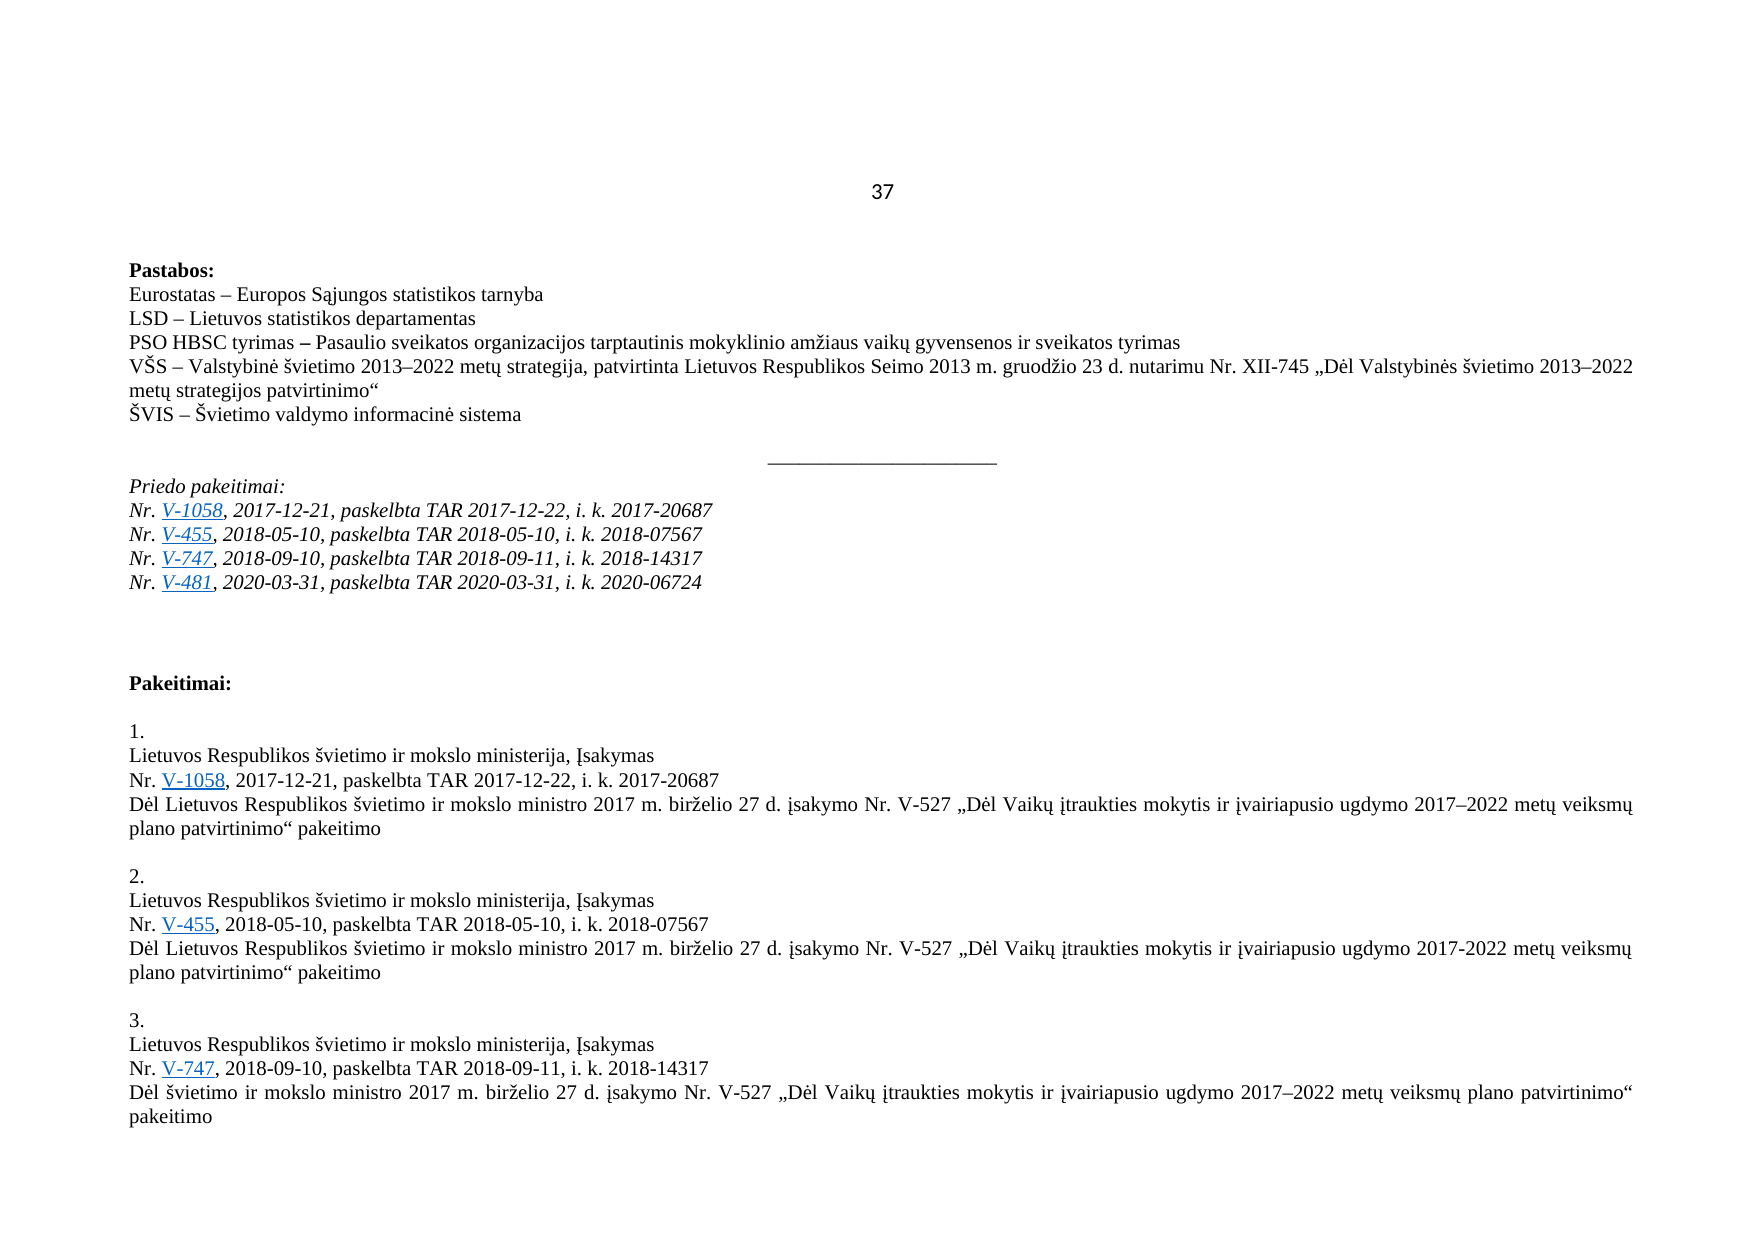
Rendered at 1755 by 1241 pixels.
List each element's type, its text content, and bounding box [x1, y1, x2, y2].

text Lietuvos Respublikos švietimo ir mokslo ministerija, Įsakymas [129, 888, 1636, 912]
text Nr. V-1058, 2017-12-21, paskelbta TAR 2017-12-22, i. k. 2017-20687 [129, 767, 1636, 792]
text Priedo pakeitimai: [129, 474, 1636, 498]
text –––––––––––––––––––––– [129, 450, 1636, 474]
text VŠS – Valstybinė švietimo 2013–2022 metų strategija, patvirtinta Lietuvos Respublikos Seimo 2013 m. gruodžio 23 d. nutarimu Nr. XII-745 „Dėl Valstybinės švietimo 2013–2022 metų strategijos patvirtinimo“ [129, 354, 1636, 402]
text Nr. V-747, 2018-09-10, paskelbta TAR 2018-09-11, i. k. 2018-14317 [129, 1056, 1636, 1080]
text Dėl švietimo ir mokslo ministro 2017 m. birželio 27 d. įsakymo Nr. V-527 „Dėl Vaikų įtraukties mokytis ir įvairiapusio ugdymo 2017–2022 metų veiksmų plano patvirtinimo“ pakeitimo [129, 1080, 1636, 1128]
text ŠVIS – Švietimo valdymo informacinė sistema [129, 402, 1636, 426]
text Dėl Lietuvos Respublikos švietimo ir mokslo ministro 2017 m. birželio 27 d. įsakymo Nr. V-527 „Dėl Vaikų įtraukties mokytis ir įvairiapusio ugdymo 2017–2022 metų veiksmų plano patvirtinimo“ pakeitimo [129, 792, 1636, 840]
text PSO HBSC tyrimas – Pasaulio sveikatos organizacijos tarptautinis mokyklinio amžiaus vaikų gyvensenos ir sveikatos tyrimas [129, 330, 1636, 354]
text Nr. V-481, 2020-03-31, paskelbta TAR 2020-03-31, i. k. 2020-06724 [129, 570, 1636, 594]
text 1. [129, 719, 1636, 743]
text Nr. V-455, 2018-05-10, paskelbta TAR 2018-05-10, i. k. 2018-07567 [129, 912, 1636, 936]
text Eurostatas – Europos Sąjungos statistikos tarnyba [129, 282, 1636, 306]
text Dėl Lietuvos Respublikos švietimo ir mokslo ministro 2017 m. birželio 27 d. įsakymo Nr. V-527 „Dėl Vaikų įtraukties mokytis ir įvairiapusio ugdymo 2017-2022 metų veiksmų plano patvirtinimo“ pakeitimo [129, 936, 1636, 984]
text Nr. V-1058, 2017-12-21, paskelbta TAR 2017-12-22, i. k. 2017-20687 [129, 498, 1636, 522]
text LSD – Lietuvos statistikos departamentas [129, 306, 1636, 330]
text 2. [129, 864, 1636, 888]
text Lietuvos Respublikos švietimo ir mokslo ministerija, Įsakymas [129, 1032, 1636, 1056]
text Lietuvos Respublikos švietimo ir mokslo ministerija, Įsakymas [129, 743, 1636, 767]
text Pakeitimai: [129, 671, 1636, 695]
text Nr. V-455, 2018-05-10, paskelbta TAR 2018-05-10, i. k. 2018-07567 [129, 522, 1636, 546]
text Pastabos: [129, 257, 1636, 282]
text Nr. V-747, 2018-09-10, paskelbta TAR 2018-09-11, i. k. 2018-14317 [129, 546, 1636, 570]
text 3. [129, 1008, 1636, 1032]
